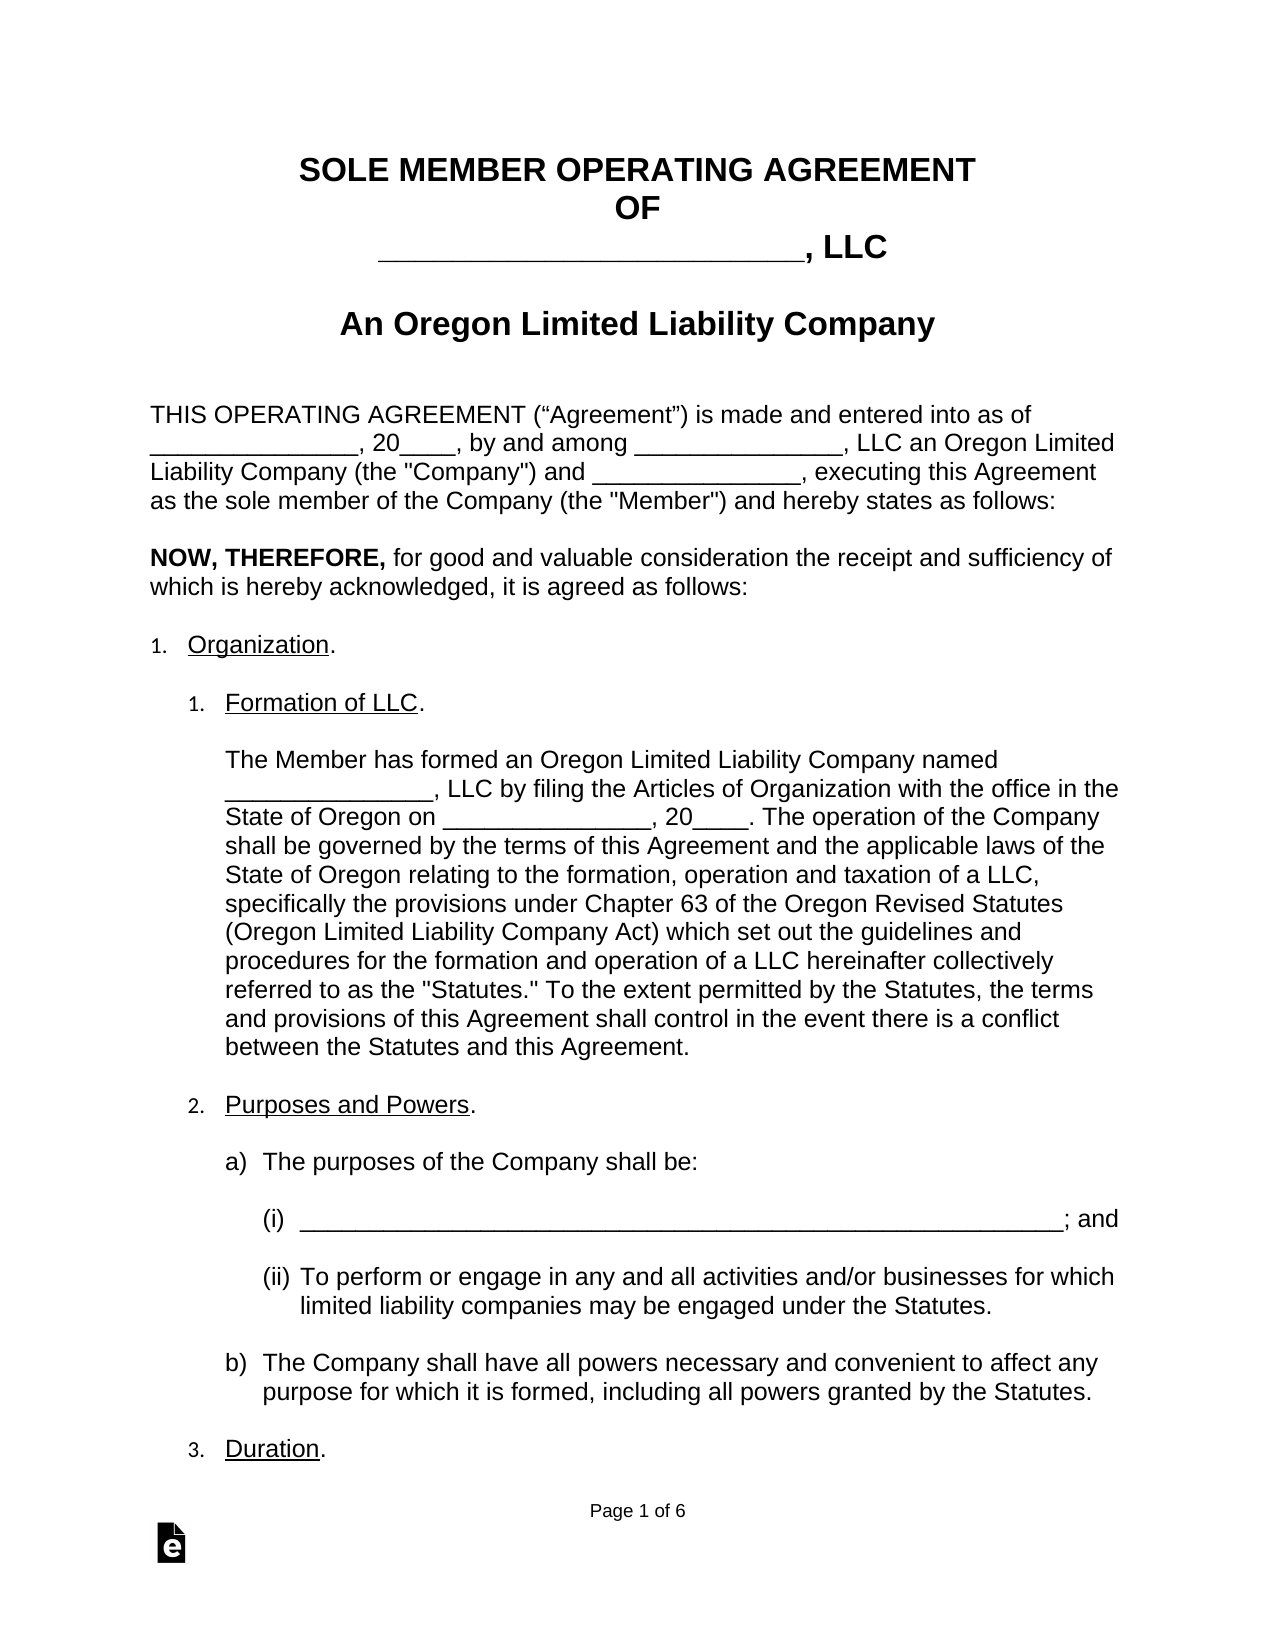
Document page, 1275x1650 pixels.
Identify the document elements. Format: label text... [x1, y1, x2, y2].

list _______________________________________________________; and [262, 1204, 1125, 1262]
list Organization. [150, 630, 1125, 659]
text THIS OPERATING AGREEMENT (“Agreement”) is made and entered into as of _______________, 20____, by and among _______________, LLC an Oregon Limited Liability Company (the "Company") and _______________, executing this Agreement as the sole member of the Company (the "Member") and hereby states as follows: [150, 400, 1125, 515]
list The purposes of the Company shall be: [225, 1147, 1125, 1204]
list Formation of LLC. [187, 688, 1125, 745]
text OF _______________________, LLC [150, 188, 1125, 265]
list Purposes and Powers. [187, 1090, 1125, 1147]
list The Company shall have all powers necessary and convenient to affect any purpose for which it is formed, including all powers granted by the Statutes. [225, 1348, 1125, 1406]
subtitle An Oregon Limited Liability Company [150, 304, 1125, 342]
list Duration. The Company shall continue in existence until dissolved, liquidated or terminated in accordance with the provisions of this Agreement and, to the extent not otherwise superseded by this Agreement, the Statutes. [187, 1434, 1125, 1492]
subtitle SOLE MEMBER OPERATING AGREEMENT [150, 150, 1125, 188]
list To perform or engage in any and all activities and/or businesses for which limited liability companies may be engaged under the Statutes. [262, 1262, 1125, 1319]
text NOW, THEREFORE, for good and valuable consideration the receipt and sufficiency of which is hereby acknowledged, it is agreed as follows: [150, 543, 1125, 601]
text The Member has formed an Oregon Limited Liability Company named _______________, LLC by filing the Articles of Organization with the office in the State of Oregon on _______________, 20____. The operation of the Company shall be governed by the terms of this Agreement and the applicable laws of the State of Oregon relating to the formation, operation and taxation of a LLC, specifically the provisions under Chapter 63 of the Oregon Revised Statutes (Oregon Limited Liability Company Act) which set out the guidelines and procedures for the formation and operation of a LLC hereinafter collectively referred to as the "Statutes." To the extent permitted by the Statutes, the terms and provisions of this Agreement shall control in the event there is a conflict between the Statutes and this Agreement. [225, 745, 1125, 1061]
